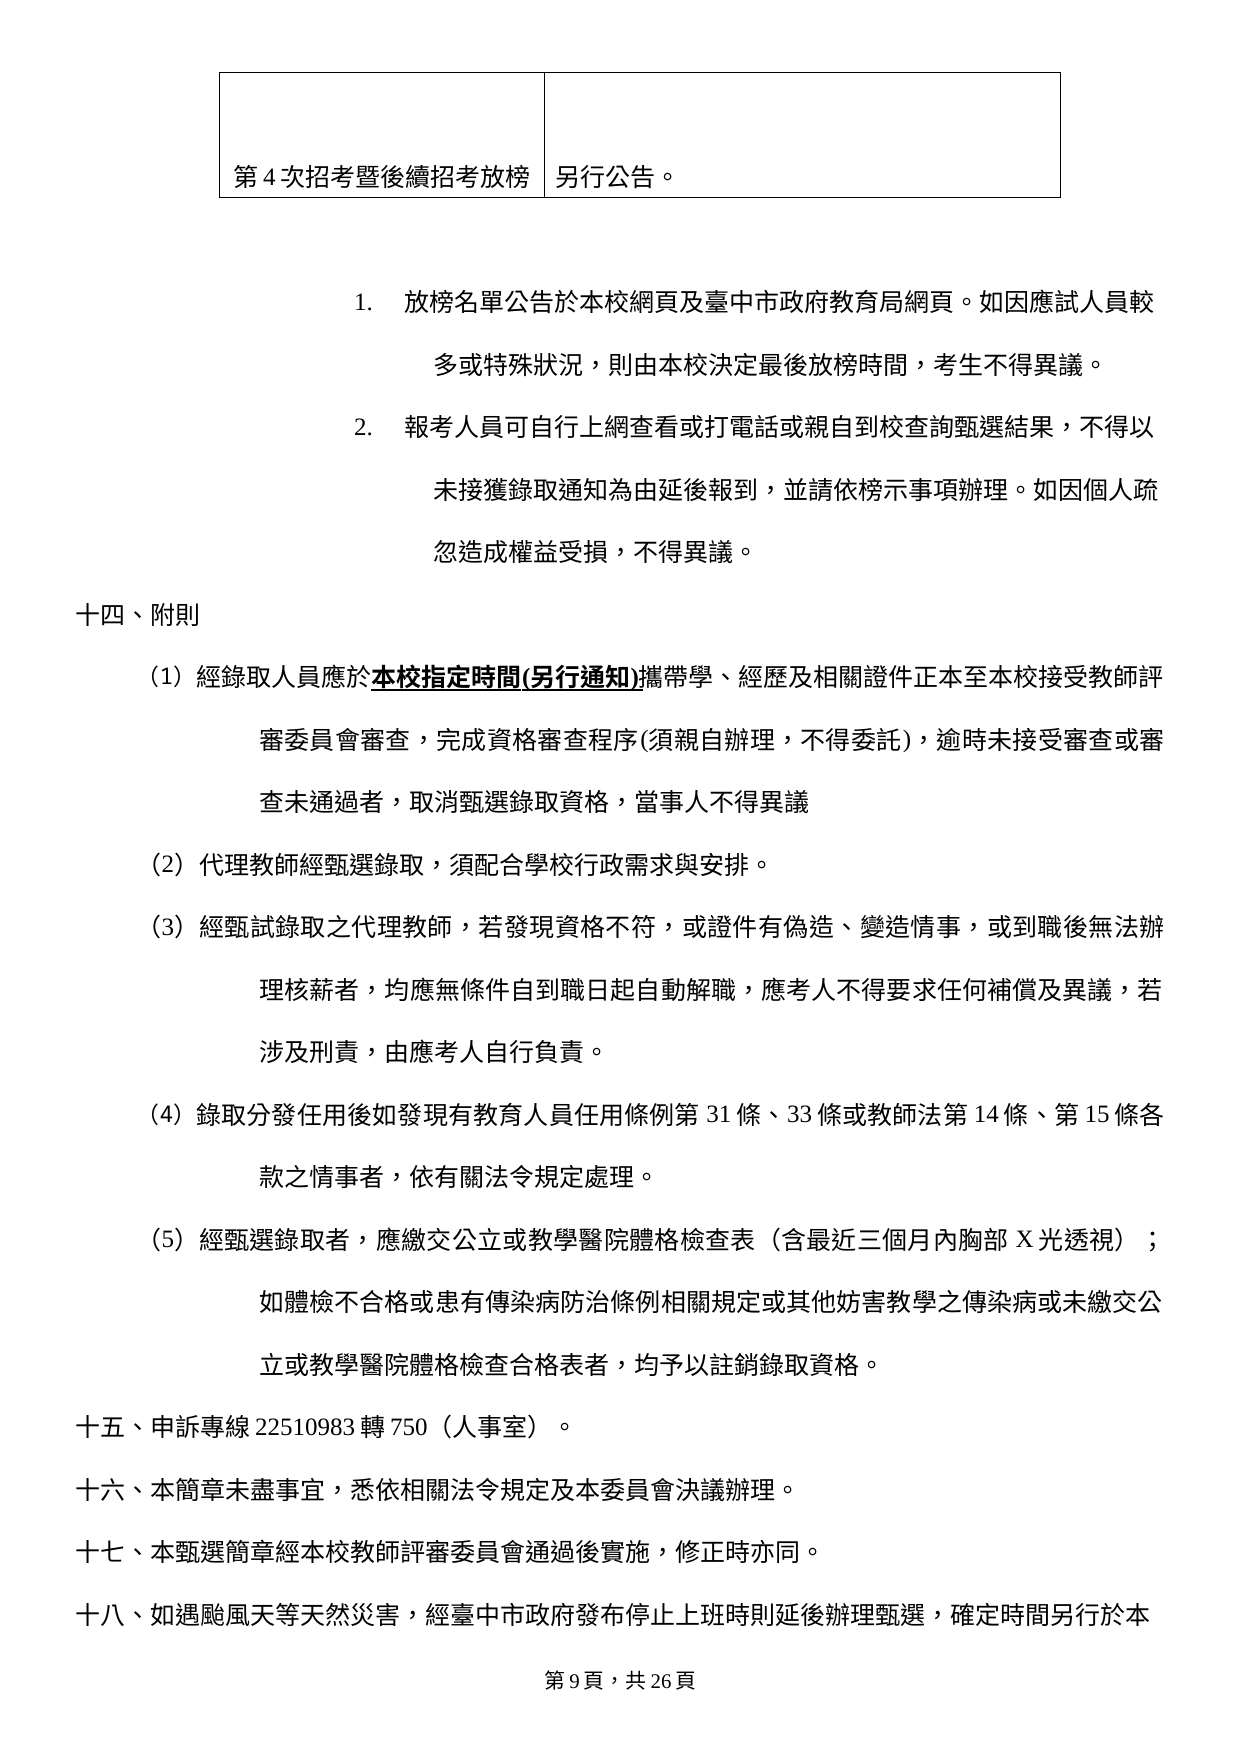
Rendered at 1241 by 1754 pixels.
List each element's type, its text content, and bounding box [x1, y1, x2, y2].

text 十八、如遇颱風天等天然災害，經臺中市政府發布停止上班時則延後辦理甄選，確定時間另行於本 [75, 1572, 1165, 1634]
list 錄取分發任用後如發現有教育人員任用條例第31條、33條或教師法第14條、第15條各款之情事者，依有關法令規定處理。 [136, 1072, 1165, 1197]
list 經錄取人員應於本校指定時間(另行通知)攜帶學、經歷及相關證件正本至本校接受教師評審委員會審查，完成資格審查程序(須親自辦理，不得委託)，逾時未接受審查或審查未通過者，取消甄選錄取資格，當事人不得異議 [136, 634, 1165, 822]
list 經甄試錄取之代理教師，若發現資格不符，或證件有偽造、變造情事，或到職後無法辦理核薪者，均應無條件自到職日起自動解職，應考人不得要求任何補償及異議，若涉及刑責，由應考人自行負責。 [136, 884, 1165, 1072]
list 代理教師經甄選錄取，須配合學校行政需求與安排。 [136, 822, 1165, 884]
text 十七、本甄選簡章經本校教師評審委員會通過後實施，修正時亦同。 [75, 1509, 1165, 1572]
list 報考人員可自行上網查看或打電話或親自到校查詢甄選結果，不得以未接獲錄取通知為由延後報到，並請依榜示事項辦理。如因個人疏忽造成權益受損，不得異議。 [354, 384, 1165, 572]
table_cell 第4次招考暨後續招考放榜 [220, 73, 544, 197]
text 十四、附則 [75, 572, 1165, 634]
text 十五、申訴專線22510983轉750（人事室）。 [75, 1384, 1165, 1447]
table_cell 另行公告。 [545, 73, 1060, 197]
list 放榜名單公告於本校網頁及臺中市政府教育局網頁。如因應試人員較多或特殊狀況，則由本校決定最後放榜時間，考生不得異議。 [354, 259, 1165, 384]
list 經甄選錄取者，應繳交公立或教學醫院體格檢查表（含最近三個月內胸部X光透視）；如體檢不合格或患有傳染病防治條例相關規定或其他妨害教學之傳染病或未繳交公立或教學醫院體格檢查合格表者，均予以註銷錄取資格。 [136, 1197, 1165, 1384]
text 十六、本簡章未盡事宜，悉依相關法令規定及本委員會決議辦理。 [75, 1447, 1165, 1509]
